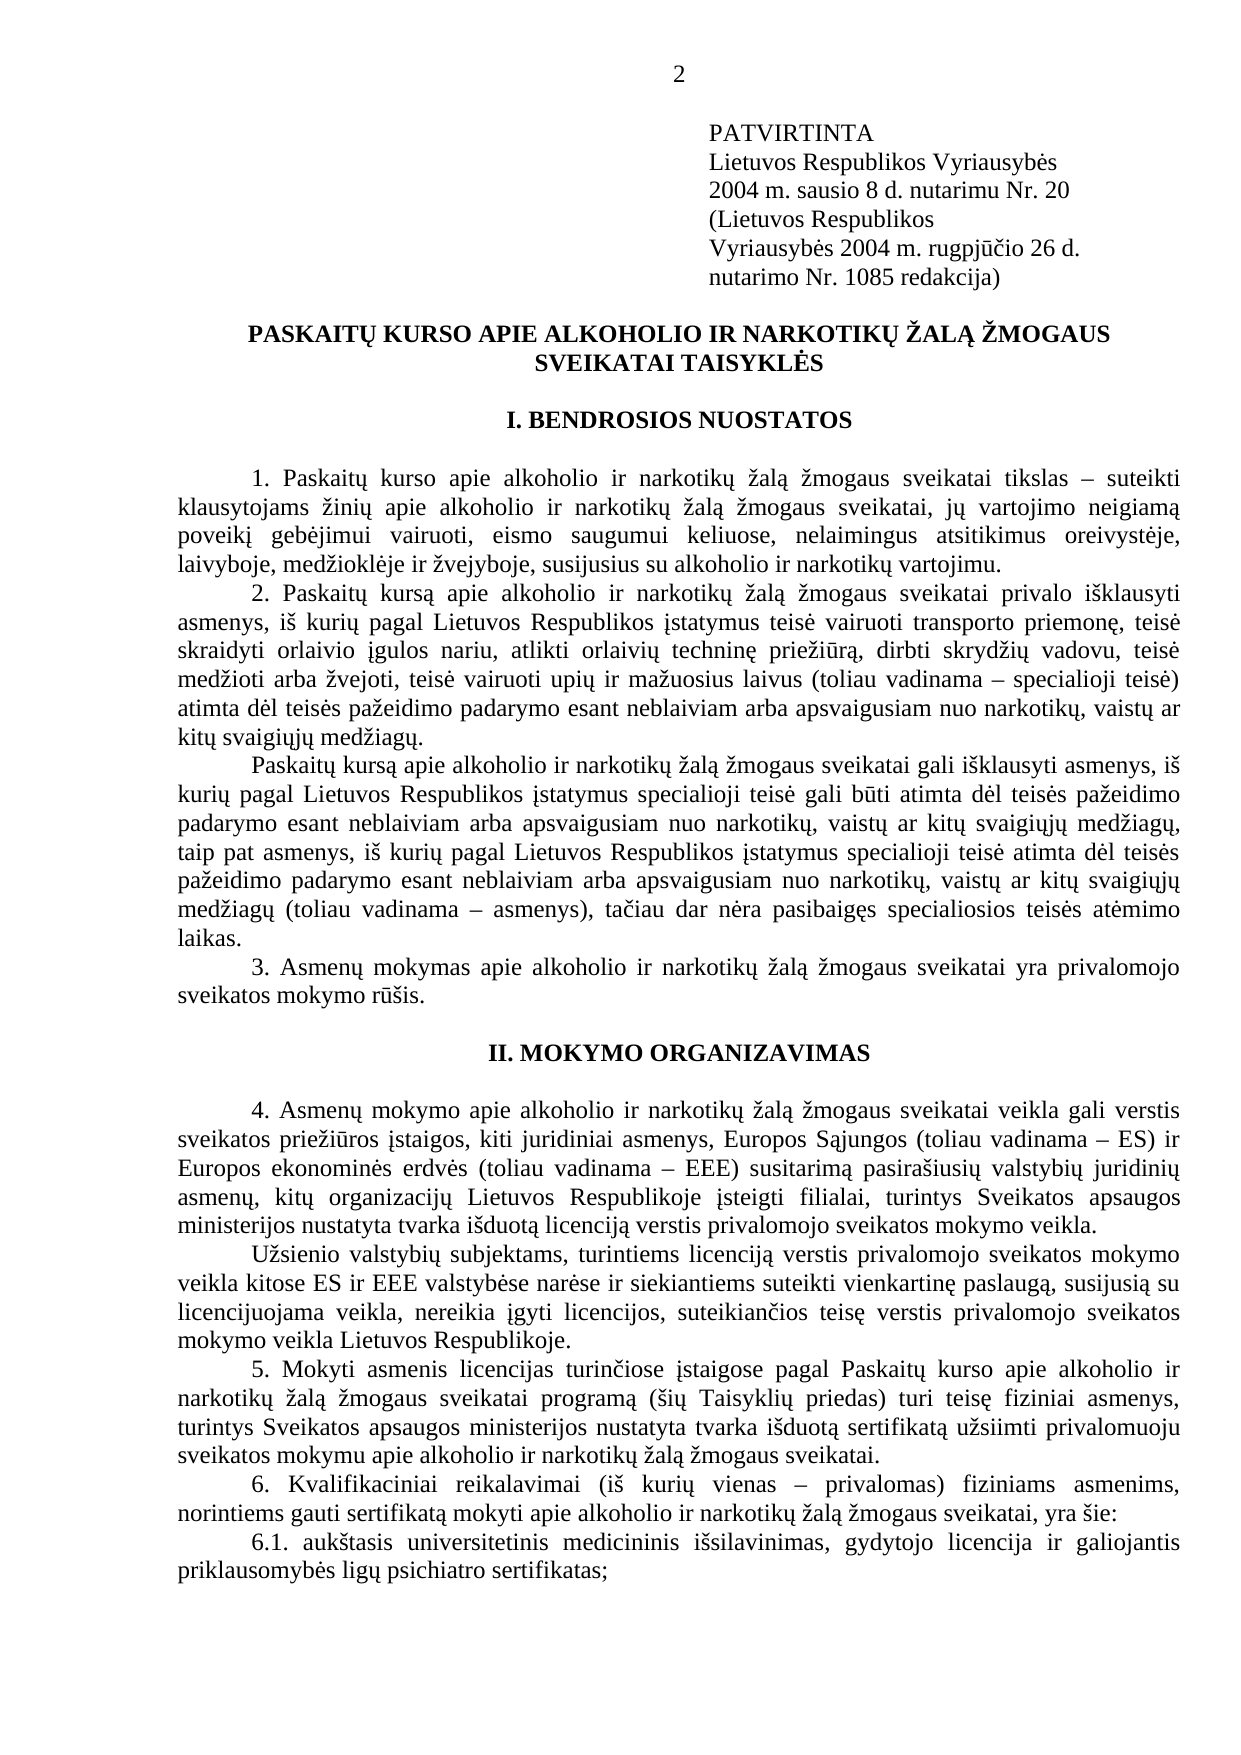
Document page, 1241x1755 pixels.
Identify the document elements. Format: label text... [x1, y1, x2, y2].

text I. BENDROSIOS NUOSTATOS [177, 406, 1181, 434]
text 1. Paskaitų kurso apie alkoholio ir narkotikų žalą žmogaus sveikatai tikslas – suteikti klausytojams žinių apie alkoholio ir narkotikų žalą žmogaus sveikatai, jų vartojimo neigiamą poveikį gebėjimui vairuoti, eismo saugumui keliuose, nelaimingus atsitikimus oreivystėje, laivyboje, medžioklėje ir žvejyboje, susijusius su alkoholio ir narkotikų vartojimu. [177, 463, 1181, 578]
text Vyriausybės 2004 m. rugpjūčio 26 d. [177, 233, 1181, 262]
text 6. Kvalifikaciniai reikalavimai (iš kurių vienas – privalomas) fiziniams asmenims, norintiems gauti sertifikatą mokyti apie alkoholio ir narkotikų žalą žmogaus sveikatai, yra šie: [177, 1469, 1181, 1527]
text 2004 m. sausio 8 d. nutarimu Nr. 20 [177, 176, 1181, 204]
text nutarimo Nr. 1085 redakcija) [177, 262, 1181, 291]
text PATVIRTINTA [709, 118, 1181, 147]
text PASKAITŲ KURSO APIE ALKOHOLIO IR NARKOTIKŲ ŽALĄ ŽMOGAUS SVEIKATAI TAISYKLĖS [177, 319, 1181, 377]
text (Lietuvos Respublikos [177, 204, 1181, 233]
text Užsienio valstybių subjektams, turintiems licenciją verstis privalomojo sveikatos mokymo veikla kitose ES ir EEE valstybėse narėse ir siekiantiems suteikti vienkartinę paslaugą, susijusią su licencijuojama veikla, nereikia įgyti licencijos, suteikiančios teisę verstis privalomojo sveikatos mokymo veikla Lietuvos Respublikoje. [177, 1239, 1181, 1354]
text Paskaitų kursą apie alkoholio ir narkotikų žalą žmogaus sveikatai gali išklausyti asmenys, iš kurių pagal Lietuvos Respublikos įstatymus specialioji teisė gali būti atimta dėl teisės pažeidimo padarymo esant neblaiviam arba apsvaigusiam nuo narkotikų, vaistų ar kitų svaigiųjų medžiagų, taip pat asmenys, iš kurių pagal Lietuvos Respublikos įstatymus specialioji teisė atimta dėl teisės pažeidimo padarymo esant neblaiviam arba apsvaigusiam nuo narkotikų, vaistų ar kitų svaigiųjų medžiagų (toliau vadinama – asmenys), tačiau dar nėra pasibaigęs specialiosios teisės atėmimo laikas. [177, 751, 1181, 952]
text Lietuvos Respublikos Vyriausybės [177, 147, 1181, 176]
text 5. Mokyti asmenis licencijas turinčiose įstaigose pagal Paskaitų kurso apie alkoholio ir narkotikų žalą žmogaus sveikatai programą (šių Taisyklių priedas) turi teisę fiziniai asmenys, turintys Sveikatos apsaugos ministerijos nustatyta tvarka išduotą sertifikatą užsiimti privalomuoju sveikatos mokymu apie alkoholio ir narkotikų žalą žmogaus sveikatai. [177, 1354, 1181, 1469]
text 4. Asmenų mokymo apie alkoholio ir narkotikų žalą žmogaus sveikatai veikla gali verstis sveikatos priežiūros įstaigos, kiti juridiniai asmenys, Europos Sąjungos (toliau vadinama – ES) ir Europos ekonominės erdvės (toliau vadinama – EEE) susitarimą pasirašiusių valstybių juridinių asmenų, kitų organizacijų Lietuvos Respublikoje įsteigti filialai, turintys Sveikatos apsaugos ministerijos nustatyta tvarka išduotą licenciją verstis privalomojo sveikatos mokymo veikla. [177, 1096, 1181, 1239]
text 3. Asmenų mokymas apie alkoholio ir narkotikų žalą žmogaus sveikatai yra privalomojo sveikatos mokymo rūšis. [177, 952, 1181, 1009]
text 6.1. aukštasis universitetinis medicininis išsilavinimas, gydytojo licencija ir galiojantis priklausomybės ligų psichiatro sertifikatas; [177, 1527, 1181, 1584]
text II. MOKYMO ORGANIZAVIMAS [177, 1038, 1181, 1067]
text 2. Paskaitų kursą apie alkoholio ir narkotikų žalą žmogaus sveikatai privalo išklausyti asmenys, iš kurių pagal Lietuvos Respublikos įstatymus teisė vairuoti transporto priemonę, teisė skraidyti orlaivio įgulos nariu, atlikti orlaivių techninę priežiūrą, dirbti skrydžių vadovu, teisė medžioti arba žvejoti, teisė vairuoti upių ir mažuosius laivus (toliau vadinama – specialioji teisė) atimta dėl teisės pažeidimo padarymo esant neblaiviam arba apsvaigusiam nuo narkotikų, vaistų ar kitų svaigiųjų medžiagų. [177, 578, 1181, 751]
